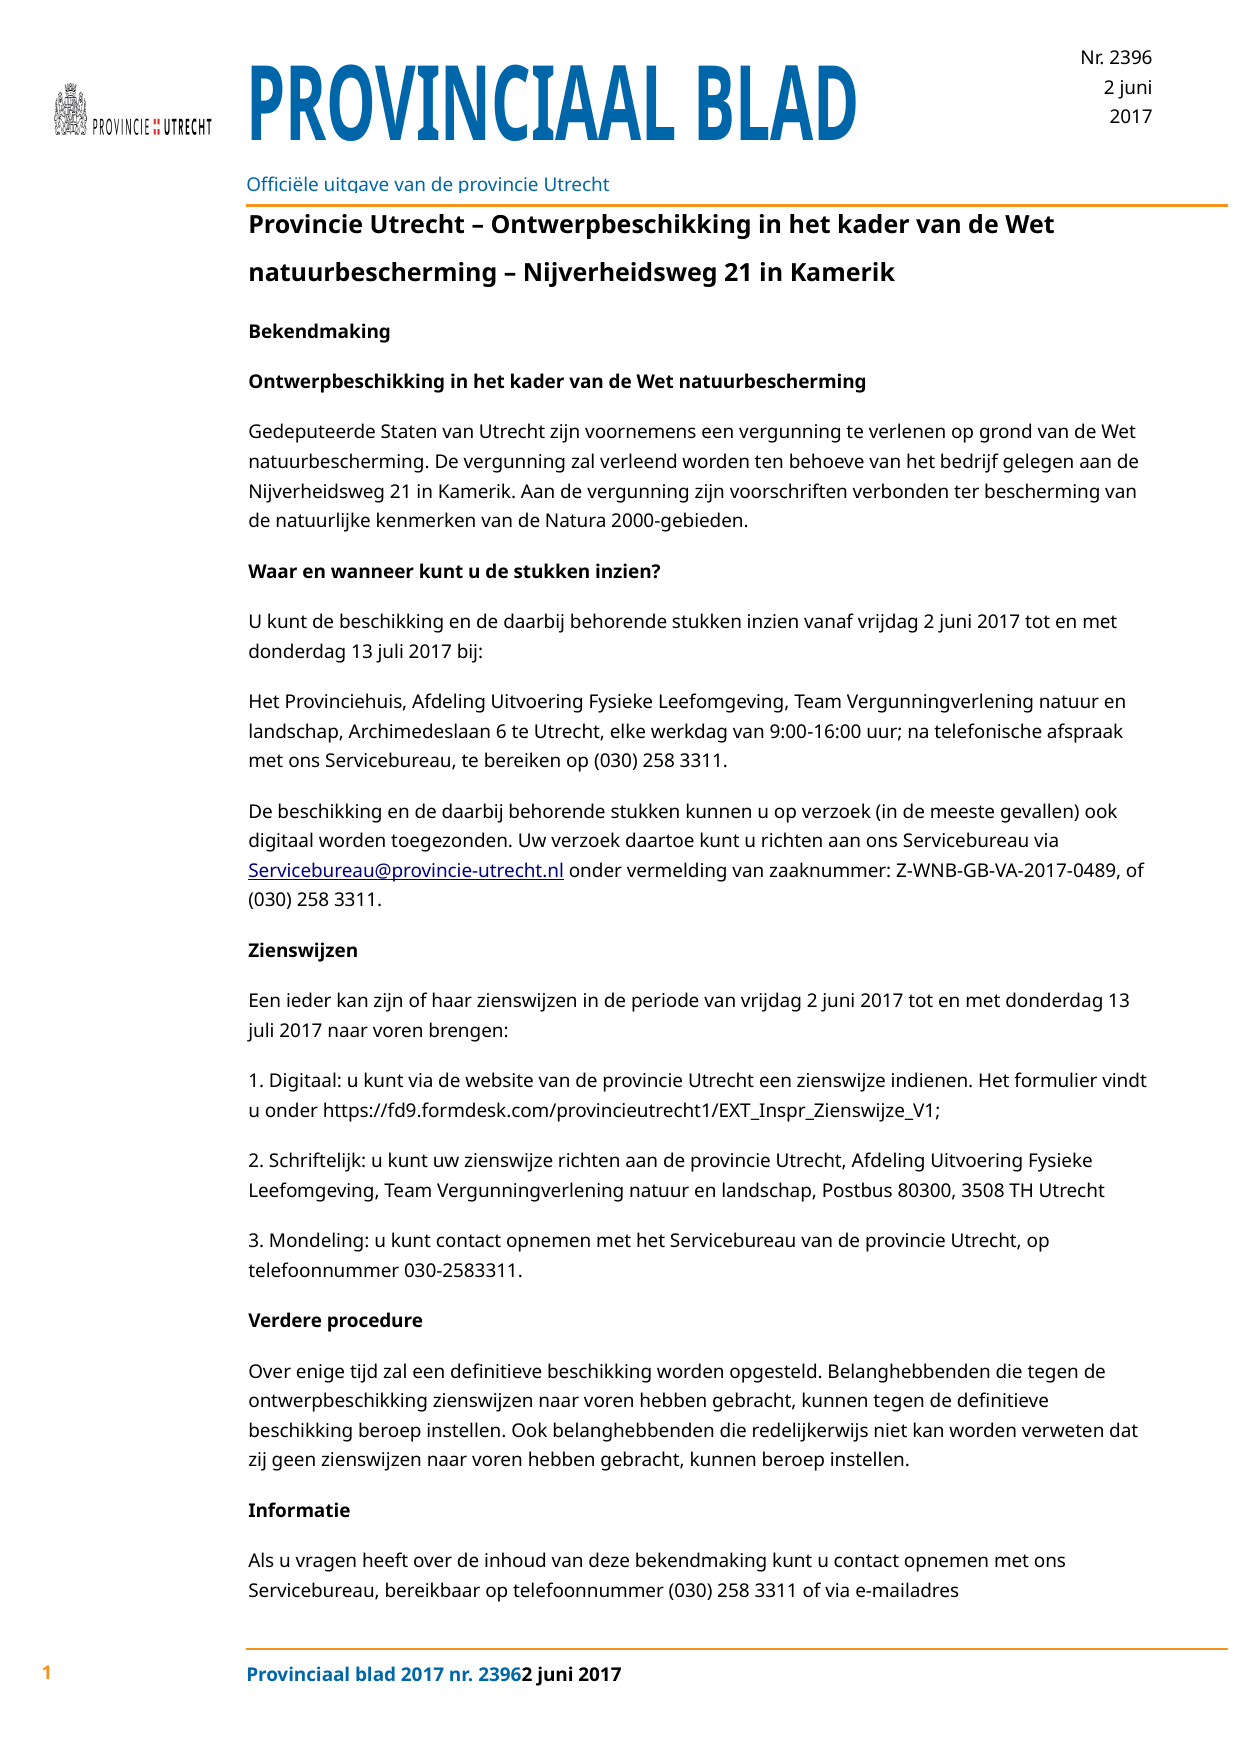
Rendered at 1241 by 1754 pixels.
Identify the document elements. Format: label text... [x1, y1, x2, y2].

text Gedeputeerde Staten van Utrecht zijn voornemens een vergunning te verlenen op grond van de Wet natuurbescherming. De vergunning zal verleend worden ten behoeve van het bedrijf gelegen aan de Nijverheidsweg 21 in Kamerik. Aan de vergunning zijn voorschriften verbonden ter bescherming van de natuurlijke kenmerken van de Natura 2000-gebieden. [248, 419, 1152, 533]
text Verdere procedure [248, 1307, 1152, 1333]
picture [41, 47, 231, 172]
text U kunt de beschikking en de daarbij behorende stukken inzien vanaf vrijdag 2 juni 2017 tot en met donderdag 13 juli 2017 bij: [248, 608, 1152, 664]
text Een ieder kan zijn of haar zienswijzen in de periode van vrijdag 2 juni 2017 tot en met donderdag 13 juli 2017 naar voren brengen: [248, 987, 1152, 1043]
text 1. Digitaal: u kunt via de website van de provincie Utrecht een zienswijze indienen. Het formulier vindt u onder https://fd9.formdesk.com/provincieutrecht1/EXT_Inspr_Zienswijze_V1; [248, 1067, 1152, 1123]
text Ontwerpbeschikking in het kader van de Wet natuurbescherming [248, 368, 1152, 394]
text Bekendmaking [248, 318, 1152, 344]
text Als u vragen heeft over de inhoud van deze bekendmaking kunt u contact opnemen met ons Servicebureau, bereikbaar op telefoonnummer (030) 258 3311 of via e-mailadres [248, 1547, 1152, 1603]
text De beschikking en de daarbij behorende stukken kunnen u op verzoek (in de meeste gevallen) ook digitaal worden toegezonden. Uw verzoek daartoe kunt u richten aan ons Servicebureau via Servicebureau@provincie-utrecht.nl onder vermelding van zaaknummer: Z-WNB-GB-VA-2017-0489, of (030) 258 3311. [248, 798, 1152, 912]
text Zienswijzen [248, 937, 1152, 963]
text Informatie [248, 1497, 1152, 1523]
text 3. Mondeling: u kunt contact opnemen met het Servicebureau van de provincie Utrecht, op telefoonnummer 030-2583311. [248, 1227, 1152, 1283]
text Waar en wanneer kunt u de stukken inzien? [248, 558, 1152, 584]
text Provincie Utrecht – Ontwerpbeschikking in het kader van de Wet natuurbescherming – Nijverheidsweg 21 in Kamerik [248, 207, 1152, 288]
text Het Provinciehuis, Afdeling Uitvoering Fysieke Leefomgeving, Team Vergunningverlening natuur en landschap, Archimedeslaan 6 te Utrecht, elke werkdag van 9:00‑16:00 uur; na telefonische afspraak met ons Servicebureau, te bereiken op (030) 258 3311. [248, 688, 1152, 773]
text Over enige tijd zal een definitieve beschikking worden opgesteld. Belanghebbenden die tegen de ontwerpbeschikking zienswijzen naar voren hebben gebracht, kunnen tegen de definitieve beschikking beroep instellen. Ook belanghebbenden die redelijkerwijs niet kan worden verweten dat zij geen zienswijzen naar voren hebben gebracht, kunnen beroep instellen. [248, 1358, 1152, 1472]
text 2. Schriftelijk: u kunt uw zienswijze richten aan de provincie Utrecht, Afdeling Uitvoering Fysieke Leefomgeving, Team Vergunningverlening natuur en landschap, Postbus 80300, 3508 TH Utrecht [248, 1147, 1152, 1203]
